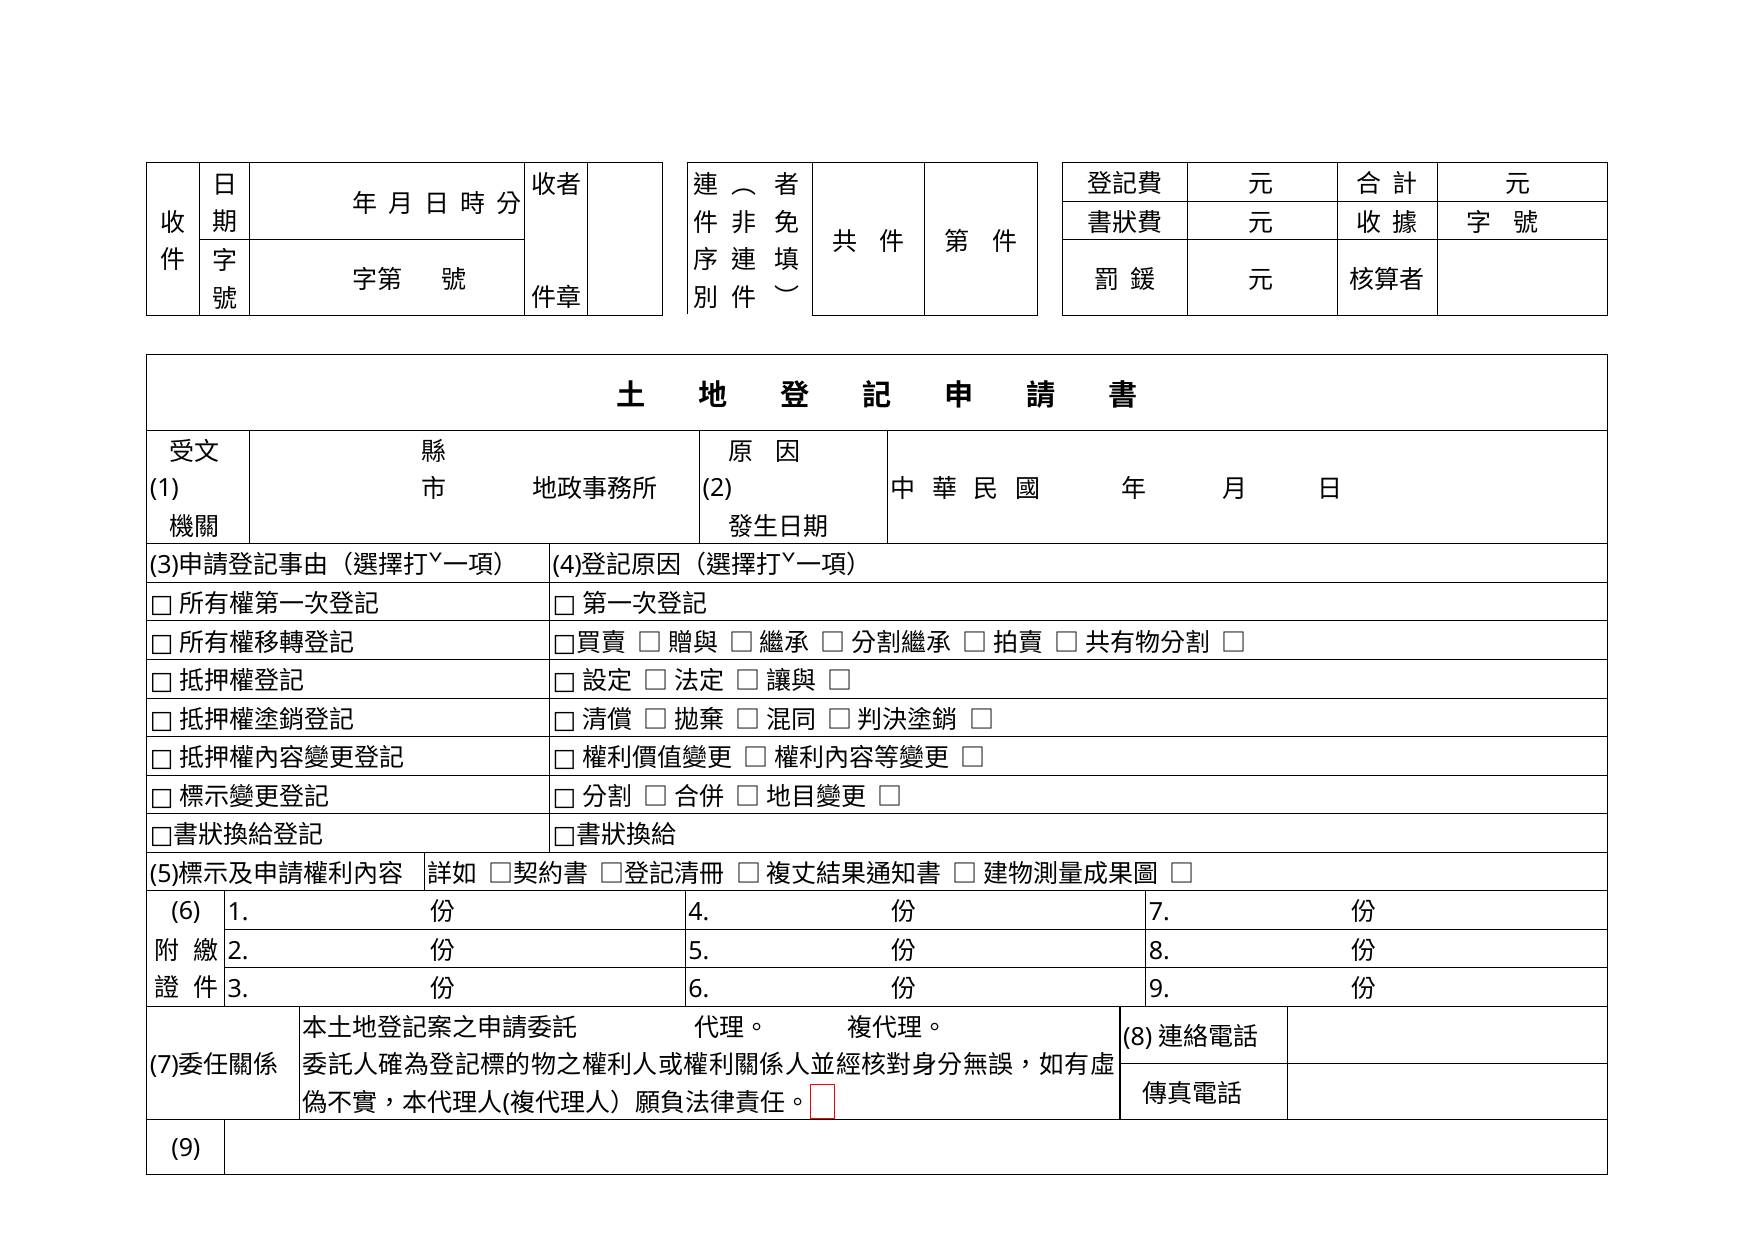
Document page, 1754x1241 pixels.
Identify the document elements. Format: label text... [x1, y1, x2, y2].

table_cell 原 因 (2) 發生日期 [700, 431, 887, 543]
table_cell 地政事務所 [450, 431, 699, 543]
table_cell □ 標示變更登記 [147, 776, 549, 813]
table_cell 傳真電話 [1121, 1064, 1287, 1119]
table_cell 8. 份 [1146, 930, 1607, 967]
table_header ︵非連件 [725, 163, 762, 315]
table_header 共 件 [813, 163, 924, 315]
table_cell 1. 份 [225, 891, 685, 929]
table_cell 3. 份 [225, 968, 685, 1006]
table_cell (5)標示及申請權利內容 [147, 853, 424, 890]
table_header 年 月 日 時 分 [250, 163, 524, 239]
table_cell (3)申請登記事由（選擇打ˇ一項） [147, 544, 549, 582]
table_cell □ 所有權移轉登記 [147, 621, 549, 659]
table_header 元 [1188, 163, 1337, 201]
table_cell 6. 份 [686, 968, 1145, 1006]
table_cell 詳如 □契約書 □登記清冊 □ 複丈結果通知書 □ 建物測量成果圖 □ [425, 853, 1607, 890]
table_cell [225, 1120, 1607, 1173]
table_header 元 [1438, 163, 1607, 201]
table_cell □ 抵押權內容變更登記 [147, 737, 549, 774]
table_cell 元 [1188, 240, 1337, 315]
table_cell □ 清償 □ 拋棄 □ 混同 □ 判決塗銷 □ [550, 699, 1607, 736]
table_header 土 地 登 記 申 請 書 [147, 355, 1607, 430]
table_cell 繳 件 [187, 929, 224, 1006]
table_header 第 件 [925, 163, 1037, 315]
table_cell 縣 市 [350, 431, 449, 543]
table_cell 收 據 [1338, 202, 1437, 239]
table_cell 9. 份 [1146, 968, 1607, 1006]
table_header 連件序別 [687, 163, 724, 315]
table_cell 5. 份 [686, 930, 1145, 967]
table_cell [1288, 1064, 1607, 1119]
table_cell 核算者 [1338, 240, 1437, 315]
table_cell 附 證 [147, 929, 187, 1006]
table_cell [1438, 240, 1607, 315]
table_cell □ 設定 □ 法定 □ 讓與 □ [550, 660, 1607, 697]
table_cell □書狀換給登記 [147, 814, 549, 852]
table_cell (8) 連絡電話 [1121, 1007, 1287, 1063]
table_cell 中 華 民 國 年 月 日 [888, 431, 1607, 543]
table_cell □書狀換給 [550, 814, 1607, 852]
table_cell 字號 [200, 240, 249, 315]
table_cell [250, 431, 349, 543]
table_cell 受文 (1) 機關 [147, 431, 249, 543]
table_cell 字 號 [1438, 202, 1607, 239]
table_header [1038, 162, 1062, 315]
table_cell □ 抵押權登記 [147, 660, 549, 697]
table_cell (7)委任關係 [147, 1007, 299, 1119]
table_cell 字第 號 [250, 240, 524, 315]
table_cell □ 權利價值變更 □ 權利內容等變更 □ [550, 737, 1607, 774]
table_header 日期 [200, 163, 249, 239]
table_header [588, 163, 662, 315]
table_cell [1288, 1007, 1607, 1063]
table_cell 罰 鍰 [1063, 240, 1187, 315]
table_header [663, 162, 687, 315]
table_cell 本土地登記案之申請委託 代理。 複代理。 委託人確為登記標的物之權利人或權利關係人並經核對身分無誤，如有虛偽不實，本代理人(複代理人）願負法律責任。 [300, 1007, 1119, 1119]
table_cell □買賣 □ 贈與 □ 繼承 □ 分割繼承 □ 拍賣 □ 共有物分割 □ [550, 621, 1607, 659]
table_cell □ 分割 □ 合併 □ 地目變更 □ [550, 776, 1607, 813]
table_header 者免填︶ [762, 163, 812, 315]
table_cell 2. 份 [225, 930, 685, 967]
table_header 合 計 [1338, 163, 1437, 201]
table_cell (9) [147, 1120, 224, 1173]
table_cell □ 第一次登記 [550, 583, 1607, 620]
table_header 登記費 [1063, 163, 1187, 201]
table_cell 元 [1188, 202, 1337, 239]
table_cell □ 所有權第一次登記 [147, 583, 549, 620]
table_cell 7. 份 [1146, 891, 1607, 929]
table_header 收者 件章 [525, 163, 587, 315]
table_header 收 件 [147, 163, 199, 315]
table_cell (4)登記原因（選擇打ˇ一項） [550, 544, 1607, 582]
table_cell 書狀費 [1063, 202, 1187, 239]
table_cell (6) [147, 891, 224, 929]
table_cell 4. 份 [686, 891, 1145, 929]
table_cell □ 抵押權塗銷登記 [147, 699, 549, 736]
